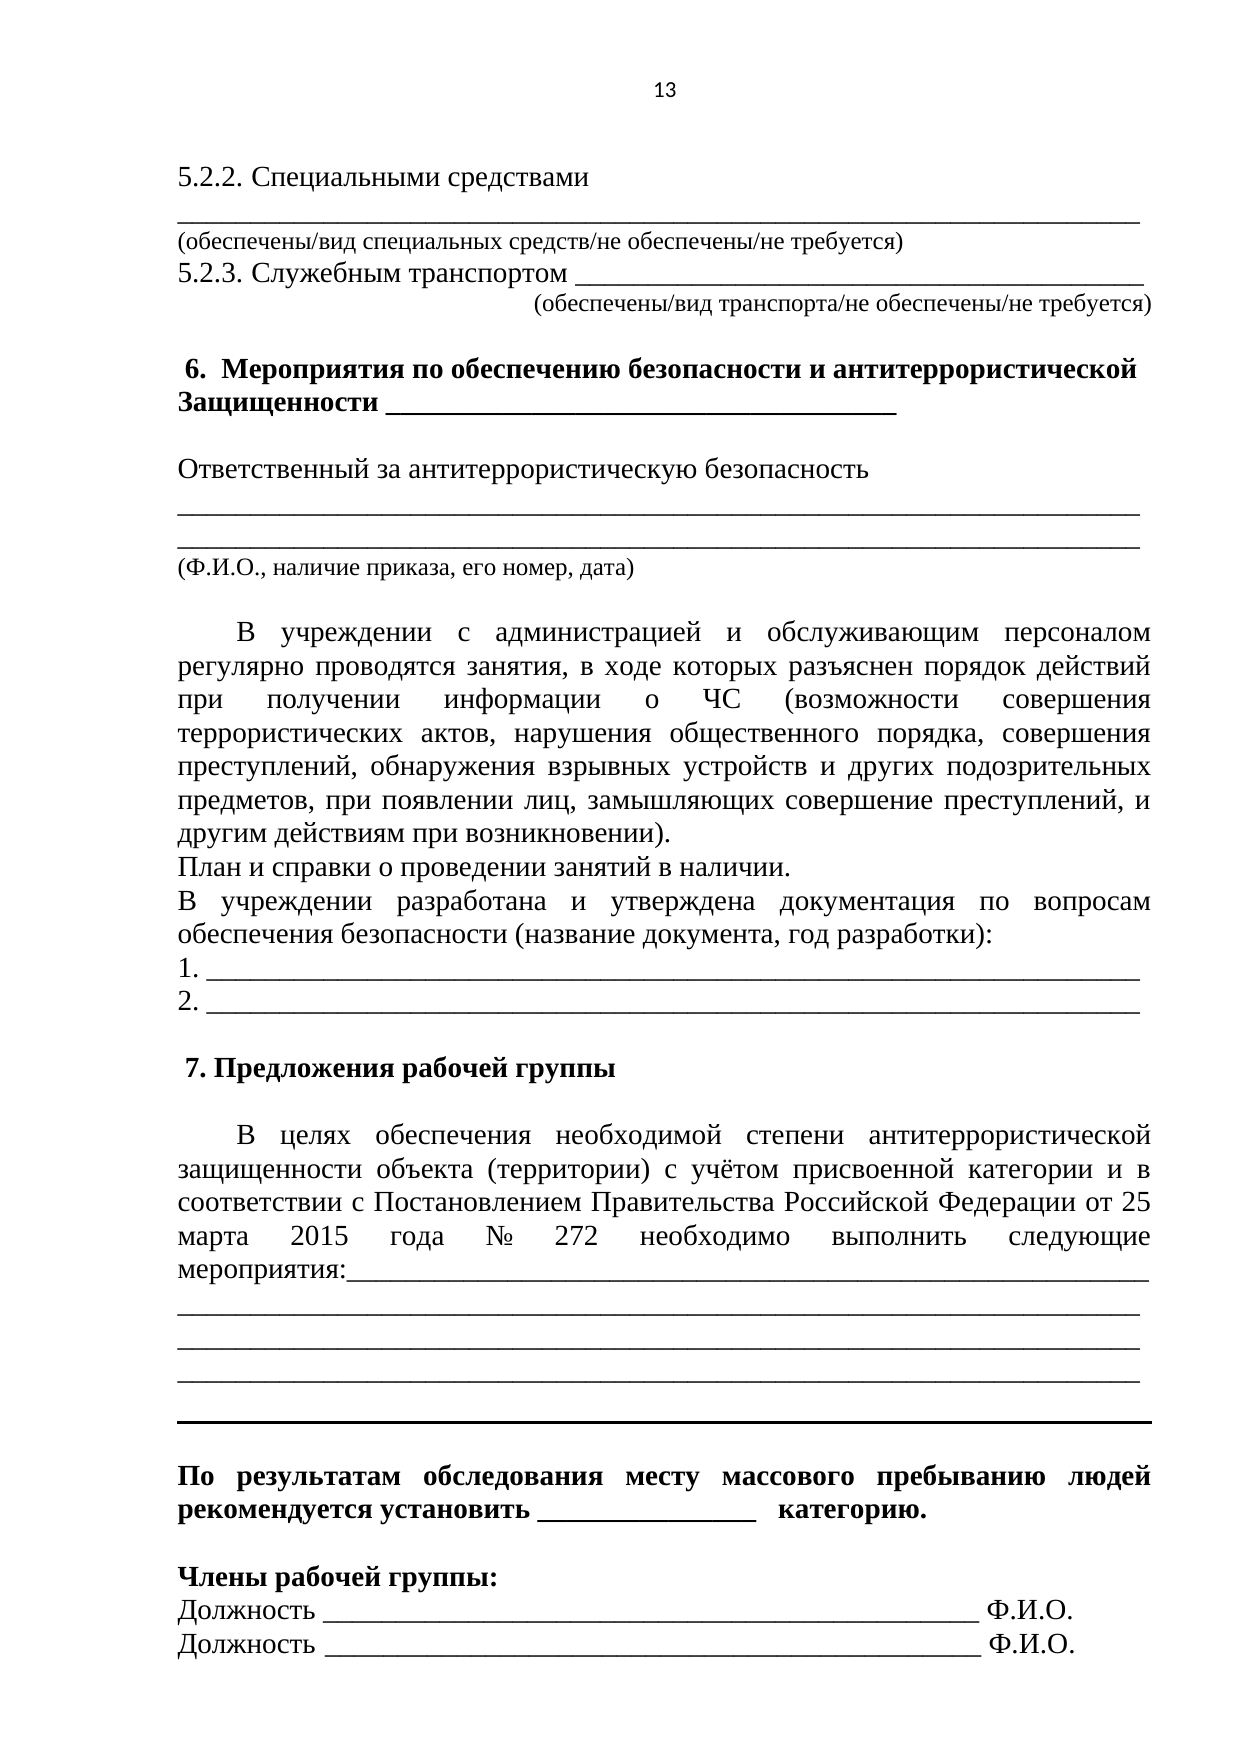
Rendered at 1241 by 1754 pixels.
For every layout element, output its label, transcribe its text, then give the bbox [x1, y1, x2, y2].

text План и справки о проведении занятий в наличии. [177, 849, 1152, 883]
text Защищенности ___________________________________ [177, 384, 1152, 418]
text По результатам обследования месту массового пребыванию людей рекомендуется установить _______________ категорию. [177, 1458, 1152, 1525]
text 2. ________________________________________________________________ [177, 983, 1152, 1017]
text (Ф.И.О., наличие приказа, его номер, дата) [177, 552, 1152, 581]
text (обеспечены/вид транспорта/не обеспечены/не требуется) [177, 288, 1152, 317]
text Члены рабочей группы: [177, 1559, 1152, 1592]
text 6. Мероприятия по обеспечению безопасности и антитеррористической [177, 351, 1152, 384]
text В целях обеспечения необходимой степени антитеррористической защищенности объекта (территории) с учётом присвоенной категории и в соответствии с Постановлением Правительства Российской Федерации от 25 марта 2015 года № 272 необходимо выполнить следующие мероприятия:_____________________________________________________________________________________________________________________________________________________________________________________________________________________________________________________________ [177, 1117, 1152, 1386]
text Должность _____________________________________________ Ф.И.О. [177, 1626, 1152, 1659]
text 1. ________________________________________________________________ [177, 950, 1152, 983]
text В учреждении разработана и утверждена документация по вопросам обеспечения безопасности (название документа, год разработки): [177, 883, 1152, 950]
text (обеспечены/вид специальных средств/не обеспечены/не требуется) [177, 226, 1152, 255]
text В учреждении с администрацией и обслуживающим персоналом регулярно проводятся занятия, в ходе которых разъяснен порядок действий при получении информации о ЧС (возможности совершения террористических актов, нарушения общественного порядка, совершения преступлений, обнаружения взрывных устройств и других подозрительных предметов, при появлении лиц, замышляющих совершение преступлений, и другим действиям при возникновении). [177, 614, 1152, 849]
text Должность _____________________________________________ Ф.И.О. [177, 1592, 1152, 1626]
text 5.2.3. Служебным транспортом _______________________________________ [177, 255, 1152, 288]
text 5.2.2. Специальными средствами __________________________________________________________________ [177, 159, 1152, 226]
text 7. Предложения рабочей группы [177, 1050, 1152, 1084]
text Ответственный за антитеррористическую безопасность ____________________________________________________________________________________________________________________________________ [177, 451, 1152, 552]
